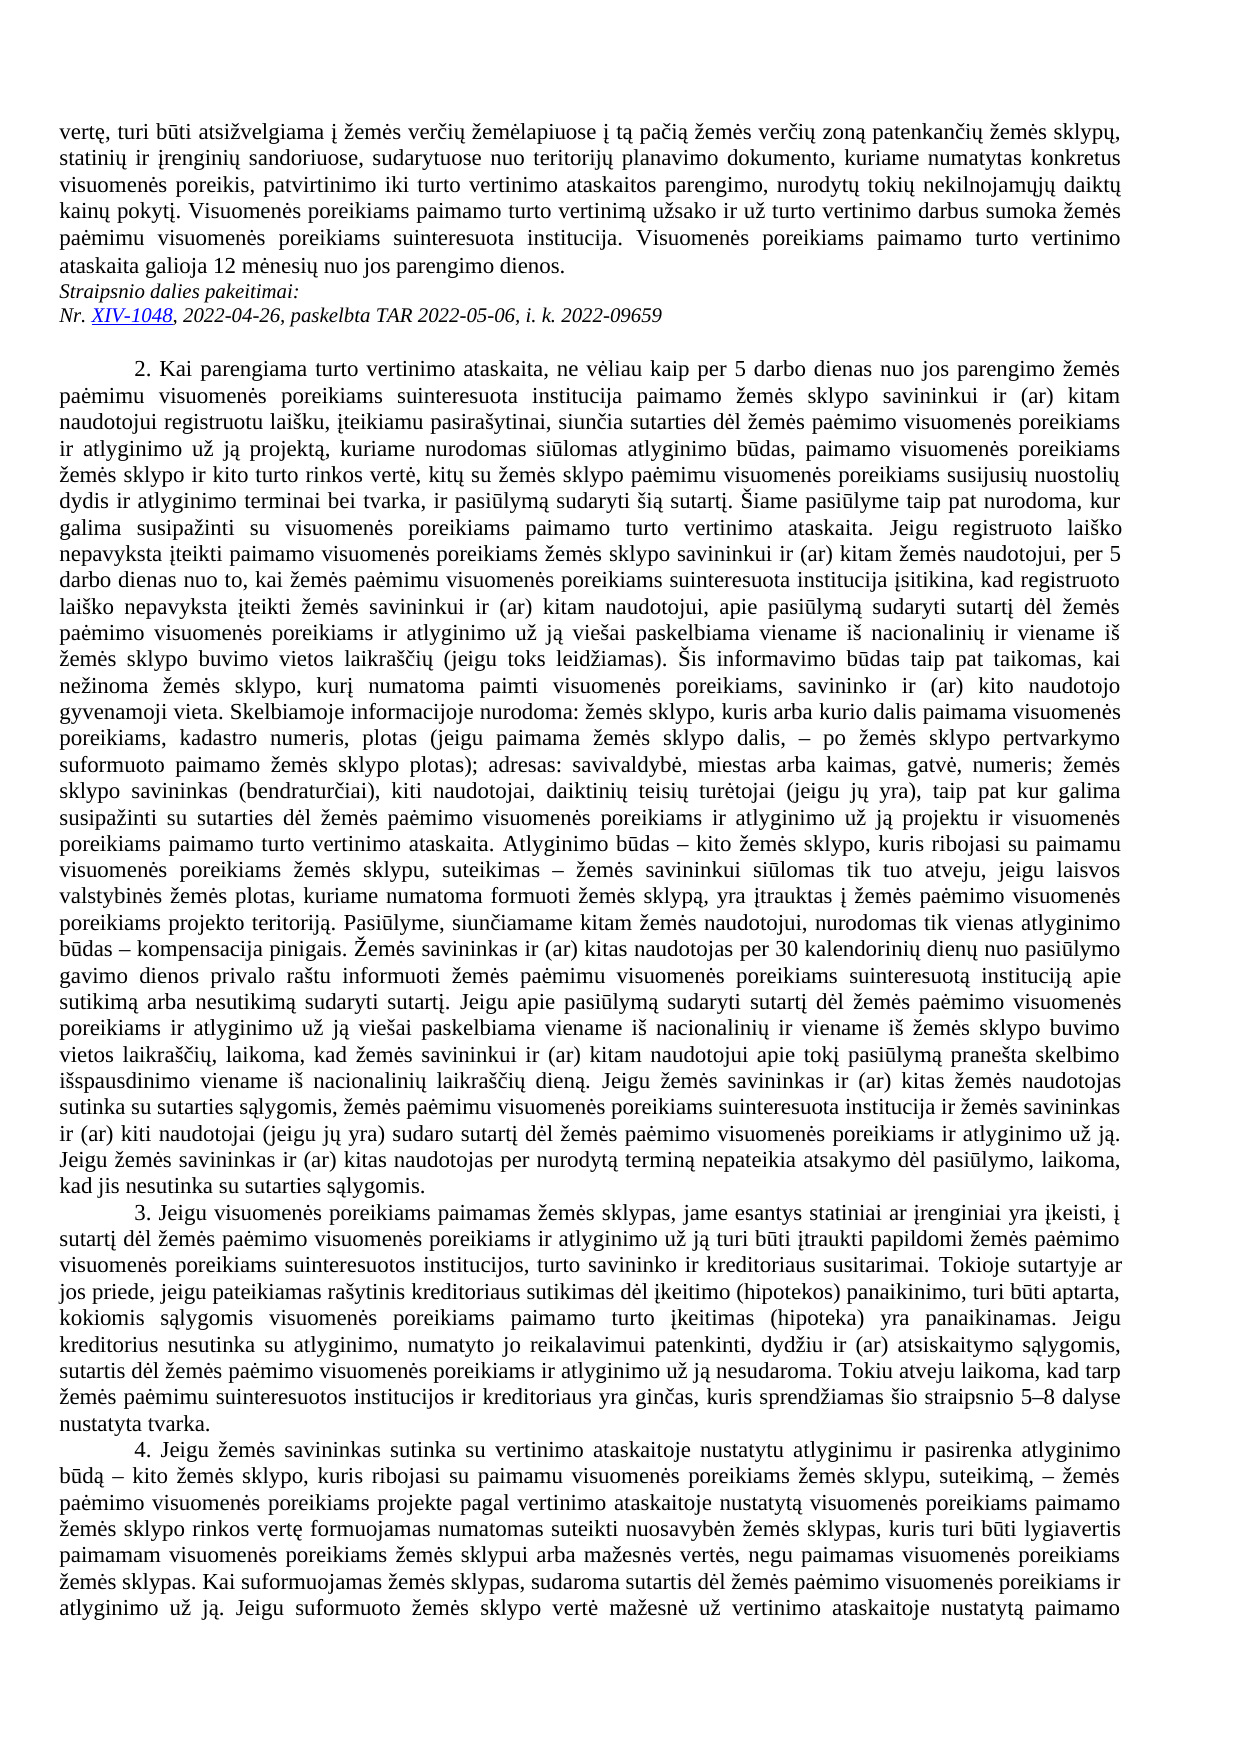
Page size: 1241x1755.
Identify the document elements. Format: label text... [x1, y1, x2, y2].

text Nr. XIV-1048, 2022-04-26, paskelbta TAR 2022-05-06, i. k. 2022-09659 [59, 303, 1122, 327]
text Straipsnio dalies pakeitimai: [59, 279, 1122, 303]
text vertę, turi būti atsižvelgiama į žemės verčių žemėlapiuose į tą pačią žemės verčių zoną patenkančių žemės sklypų, statinių ir įrenginių sandoriuose, sudarytuose nuo teritorijų planavimo dokumento, kuriame numatytas konkretus visuomenės poreikis, patvirtinimo iki turto vertinimo ataskaitos parengimo, nurodytų tokių nekilnojamųjų daiktų kainų pokytį. Visuomenės poreikiams paimamo turto vertinimą užsako ir už turto vertinimo darbus sumoka žemės paėmimu visuomenės poreikiams suinteresuota institucija. Visuomenės poreikiams paimamo turto vertinimo ataskaita galioja 12 mėnesių nuo jos parengimo dienos. [59, 118, 1122, 279]
text 4. Jeigu žemės savininkas sutinka su vertinimo ataskaitoje nustatytu atlyginimu ir pasirenka atlyginimo būdą – kito žemės sklypo, kuris ribojasi su paimamu visuomenės poreikiams žemės sklypu, suteikimą, – žemės paėmimo visuomenės poreikiams projekte pagal vertinimo ataskaitoje nustatytą visuomenės poreikiams paimamo žemės sklypo rinkos vertę formuojamas numatomas suteikti nuosavybėn žemės sklypas, kuris turi būti lygiavertis paimamam visuomenės poreikiams žemės sklypui arba mažesnės vertės, negu paimamas visuomenės poreikiams žemės sklypas. Kai suformuojamas žemės sklypas, sudaroma sutartis dėl žemės paėmimo visuomenės poreikiams ir atlyginimo už ją. Jeigu suformuoto žemės sklypo vertė mažesnė už vertinimo ataskaitoje nustatytą paimamo [59, 1436, 1122, 1621]
text 3. Jeigu visuomenės poreikiams paimamas žemės sklypas, jame esantys statiniai ar įrenginiai yra įkeisti, į sutartį dėl žemės paėmimo visuomenės poreikiams ir atlyginimo už ją turi būti įtraukti papildomi žemės paėmimo visuomenės poreikiams suinteresuotos institucijos, turto savininko ir kreditoriaus susitarimai. Tokioje sutartyje ar jos priede, jeigu pateikiamas rašytinis kreditoriaus sutikimas dėl įkeitimo (hipotekos) panaikinimo, turi būti aptarta, kokiomis sąlygomis visuomenės poreikiams paimamo turto įkeitimas (hipoteka) yra panaikinamas. Jeigu kreditorius nesutinka su atlyginimo, numatyto jo reikalavimui patenkinti, dydžiu ir (ar) atsiskaitymo sąlygomis, sutartis dėl žemės paėmimo visuomenės poreikiams ir atlyginimo už ją nesudaroma. Tokiu atveju laikoma, kad tarp žemės paėmimu suinteresuotos institucijos ir kreditoriaus yra ginčas, kuris sprendžiamas šio straipsnio 5–8 dalyse nustatyta tvarka. [59, 1199, 1122, 1436]
text 2. Kai parengiama turto vertinimo ataskaita, ne vėliau kaip per 5 darbo dienas nuo jos parengimo žemės paėmimu visuomenės poreikiams suinteresuota institucija paimamo žemės sklypo savininkui ir (ar) kitam naudotojui registruotu laišku, įteikiamu pasirašytinai, siunčia sutarties dėl žemės paėmimo visuomenės poreikiams ir atlyginimo už ją projektą, kuriame nurodomas siūlomas atlyginimo būdas, paimamo visuomenės poreikiams žemės sklypo ir kito turto rinkos vertė, kitų su žemės sklypo paėmimu visuomenės poreikiams susijusių nuostolių dydis ir atlyginimo terminai bei tvarka, ir pasiūlymą sudaryti šią sutartį. Šiame pasiūlyme taip pat nurodoma, kur galima susipažinti su visuomenės poreikiams paimamo turto vertinimo ataskaita. Jeigu registruoto laiško nepavyksta įteikti paimamo visuomenės poreikiams žemės sklypo savininkui ir (ar) kitam žemės naudotojui, per 5 darbo dienas nuo to, kai žemės paėmimu visuomenės poreikiams suinteresuota institucija įsitikina, kad registruoto laiško nepavyksta įteikti žemės savininkui ir (ar) kitam naudotojui, apie pasiūlymą sudaryti sutartį dėl žemės paėmimo visuomenės poreikiams ir atlyginimo už ją viešai paskelbiama viename iš nacionalinių ir viename iš žemės sklypo buvimo vietos laikraščių (jeigu toks leidžiamas). Šis informavimo būdas taip pat taikomas, kai nežinoma žemės sklypo, kurį numatoma paimti visuomenės poreikiams, savininko ir (ar) kito naudotojo gyvenamoji vieta. Skelbiamoje informacijoje nurodoma: žemės sklypo, kuris arba kurio dalis paimama visuomenės poreikiams, kadastro numeris, plotas (jeigu paimama žemės sklypo dalis, – po žemės sklypo pertvarkymo suformuoto paimamo žemės sklypo plotas); adresas: savivaldybė, miestas arba kaimas, gatvė, numeris; žemės sklypo savininkas (bendraturčiai), kiti naudotojai, daiktinių teisių turėtojai (jeigu jų yra), taip pat kur galima susipažinti su sutarties dėl žemės paėmimo visuomenės poreikiams ir atlyginimo už ją projektu ir visuomenės poreikiams paimamo turto vertinimo ataskaita. Atlyginimo būdas – kito žemės sklypo, kuris ribojasi su paimamu visuomenės poreikiams žemės sklypu, suteikimas – žemės savininkui siūlomas tik tuo atveju, jeigu laisvos valstybinės žemės plotas, kuriame numatoma formuoti žemės sklypą, yra įtrauktas į žemės paėmimo visuomenės poreikiams projekto teritoriją. Pasiūlyme, siunčiamame kitam žemės naudotojui, nurodomas tik vienas atlyginimo būdas – kompensacija pinigais. Žemės savininkas ir (ar) kitas naudotojas per 30 kalendorinių dienų nuo pasiūlymo gavimo dienos privalo raštu informuoti žemės paėmimu visuomenės poreikiams suinteresuotą instituciją apie sutikimą arba nesutikimą sudaryti sutartį. Jeigu apie pasiūlymą sudaryti sutartį dėl žemės paėmimo visuomenės poreikiams ir atlyginimo už ją viešai paskelbiama viename iš nacionalinių ir viename iš žemės sklypo buvimo vietos laikraščių, laikoma, kad žemės savininkui ir (ar) kitam naudotojui apie tokį pasiūlymą pranešta skelbimo išspausdinimo viename iš nacionalinių laikraščių dieną. Jeigu žemės savininkas ir (ar) kitas žemės naudotojas sutinka su sutarties sąlygomis, žemės paėmimu visuomenės poreikiams suinteresuota institucija ir žemės savininkas ir (ar) kiti naudotojai (jeigu jų yra) sudaro sutartį dėl žemės paėmimo visuomenės poreikiams ir atlyginimo už ją. Jeigu žemės savininkas ir (ar) kitas naudotojas per nurodytą terminą nepateikia atsakymo dėl pasiūlymo, laikoma, kad jis nesutinka su sutarties sąlygomis. [59, 356, 1122, 1199]
